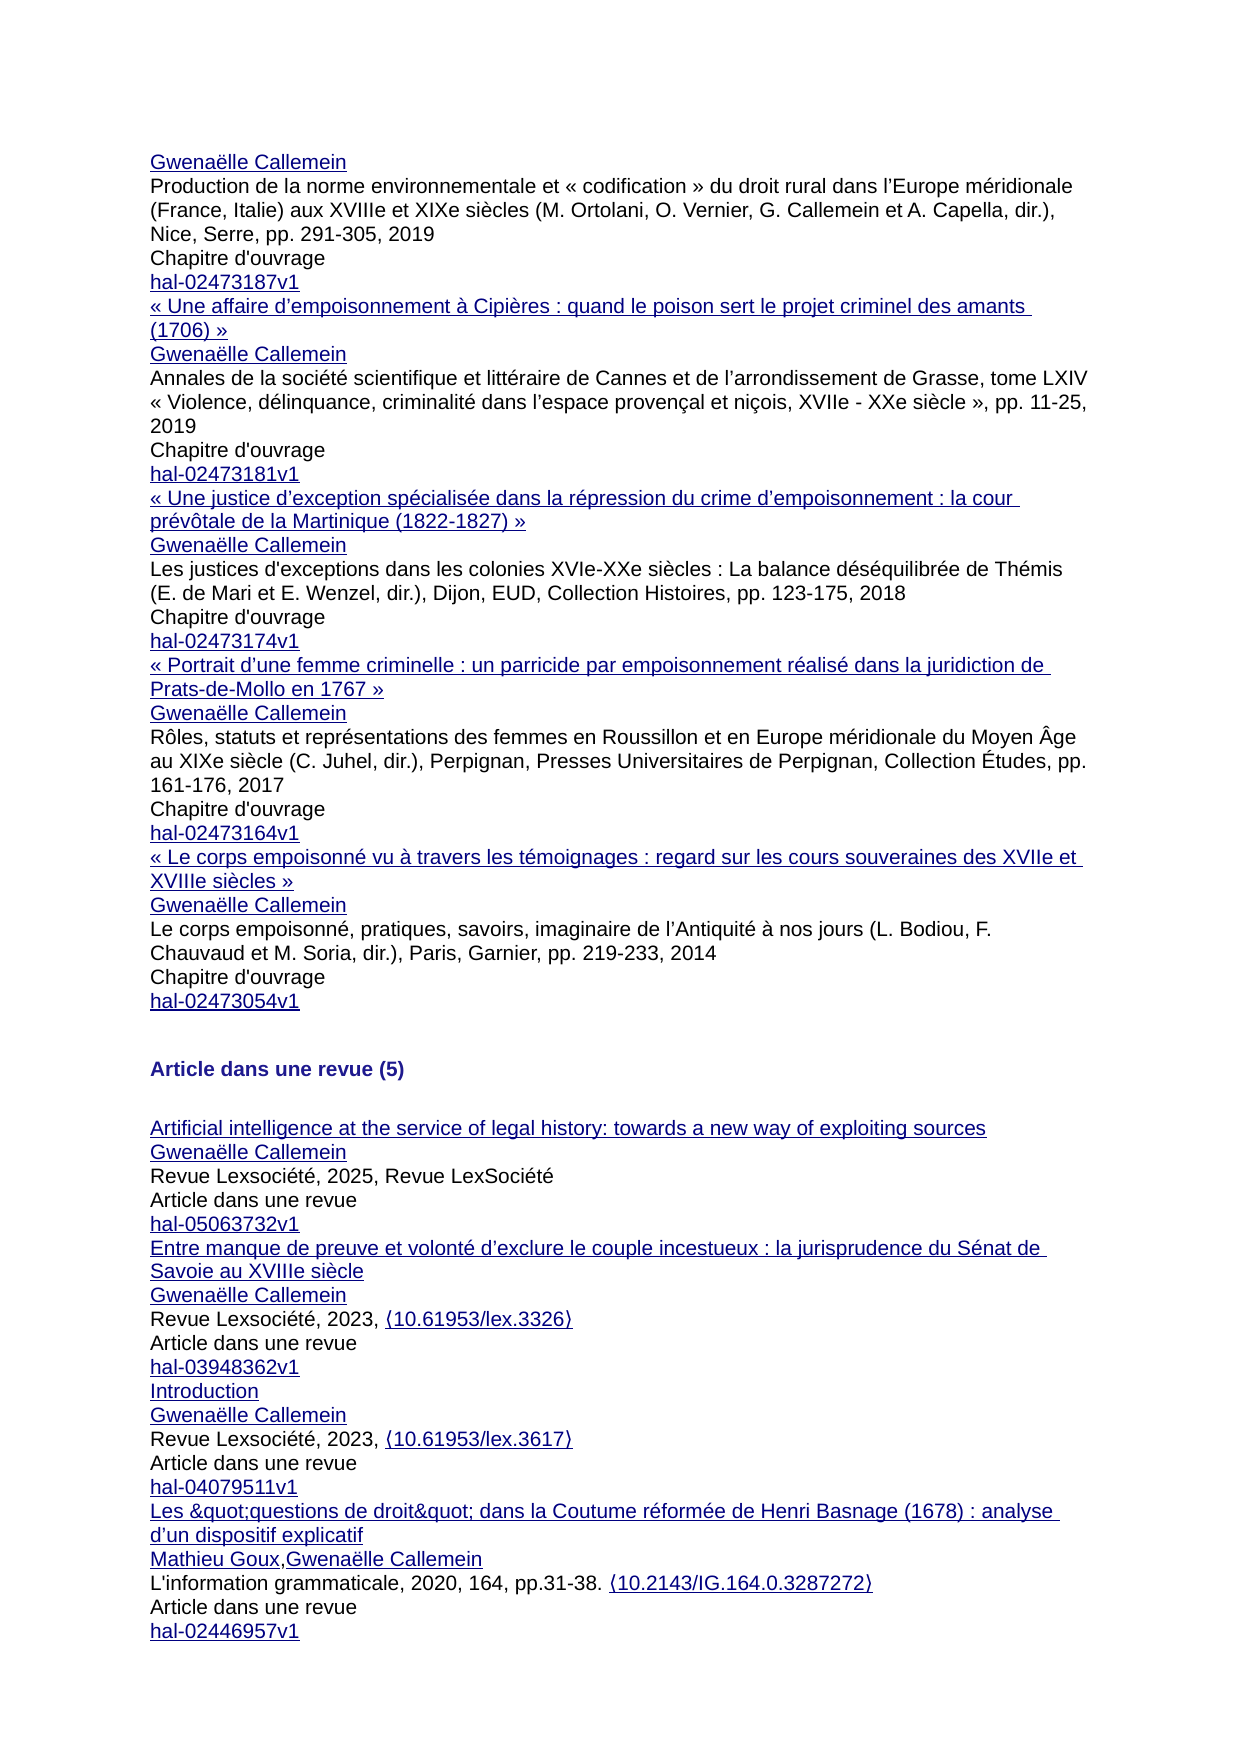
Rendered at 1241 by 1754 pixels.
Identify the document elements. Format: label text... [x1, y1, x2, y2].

subtitle Article dans une revue (5) [150, 1057, 1090, 1081]
table_cell Les &quot;questions de droit&quot; dans la Coutume réformée de Henri Basnage (1678) : analyse d’un dispositif explicatif Mathieu Goux,Gwenaëlle Callemein L'information grammaticale, 2020, 164, pp.31-38. ⟨10.2143/IG.164.0.3287272⟩ Article dans une revue hal-02446957v1 [150, 1499, 1090, 1643]
table_header Artificial intelligence at the service of legal history: towards a new way of exploiting sources Gwenaëlle Callemein Revue Lexsociété, 2025, Revue LexSociété Article dans une revue hal-05063732v1 [150, 1116, 1090, 1235]
table_cell « Portrait d’une femme criminelle : un parricide par empoisonnement réalisé dans la juridiction de Prats-de-Mollo en 1767 » Gwenaëlle Callemein Rôles, statuts et représentations des femmes en Roussillon et en Europe méridionale du Moyen Âge au XIXe siècle (C. Juhel, dir.), Perpignan, Presses Universitaires de Perpignan, Collection Études, pp. 161-176, 2017 Chapitre d'ouvrage hal-02473164v1 [150, 653, 1090, 845]
table_cell « Le corps empoisonné vu à travers les témoignages : regard sur les cours souveraines des XVIIe et XVIIIe siècles » Gwenaëlle Callemein Le corps empoisonné, pratiques, savoirs, imaginaire de l’Antiquité à nos jours (L. Bodiou, F. Chauvaud et M. Soria, dir.), Paris, Garnier, pp. 219-233, 2014 Chapitre d'ouvrage hal-02473054v1 [150, 845, 1090, 1012]
table_cell Introduction Gwenaëlle Callemein Revue Lexsociété, 2023, ⟨10.61953/lex.3617⟩ Article dans une revue hal-04079511v1 [150, 1379, 1090, 1499]
table_cell Entre manque de preuve et volonté d’exclure le couple incestueux : la jurisprudence du Sénat de Savoie au XVIIIe siècle Gwenaëlle Callemein Revue Lexsociété, 2023, ⟨10.61953/lex.3326⟩ Article dans une revue hal-03948362v1 [150, 1235, 1090, 1379]
table_cell « Une justice d’exception spécialisée dans la répression du crime d’empoisonnement : la cour prévôtale de la Martinique (1822-1827) » Gwenaëlle Callemein Les justices d'exceptions dans les colonies XVIe-XXe siècles : La balance déséquilibrée de Thémis (E. de Mari et E. Wenzel, dir.), Dijon, EUD, Collection Histoires, pp. 123-175, 2018 Chapitre d'ouvrage hal-02473174v1 [150, 485, 1090, 653]
table_cell « Une affaire d’empoisonnement à Cipières : quand le poison sert le projet criminel des amants (1706) » Gwenaëlle Callemein Annales de la société scientifique et littéraire de Cannes et de l’arrondissement de Grasse, tome LXIV « Violence, délinquance, criminalité dans l’espace provençal et niçois, XVIIe - XXe siècle », pp. 11-25, 2019 Chapitre d'ouvrage hal-02473181v1 [150, 294, 1090, 485]
table_header Gwenaëlle Callemein Production de la norme environnementale et « codification » du droit rural dans l’Europe méridionale (France, Italie) aux XVIIIe et XIXe siècles (M. Ortolani, O. Vernier, G. Callemein et A. Capella, dir.), Nice, Serre, pp. 291-305, 2019 Chapitre d'ouvrage hal-02473187v1 [150, 150, 1090, 294]
